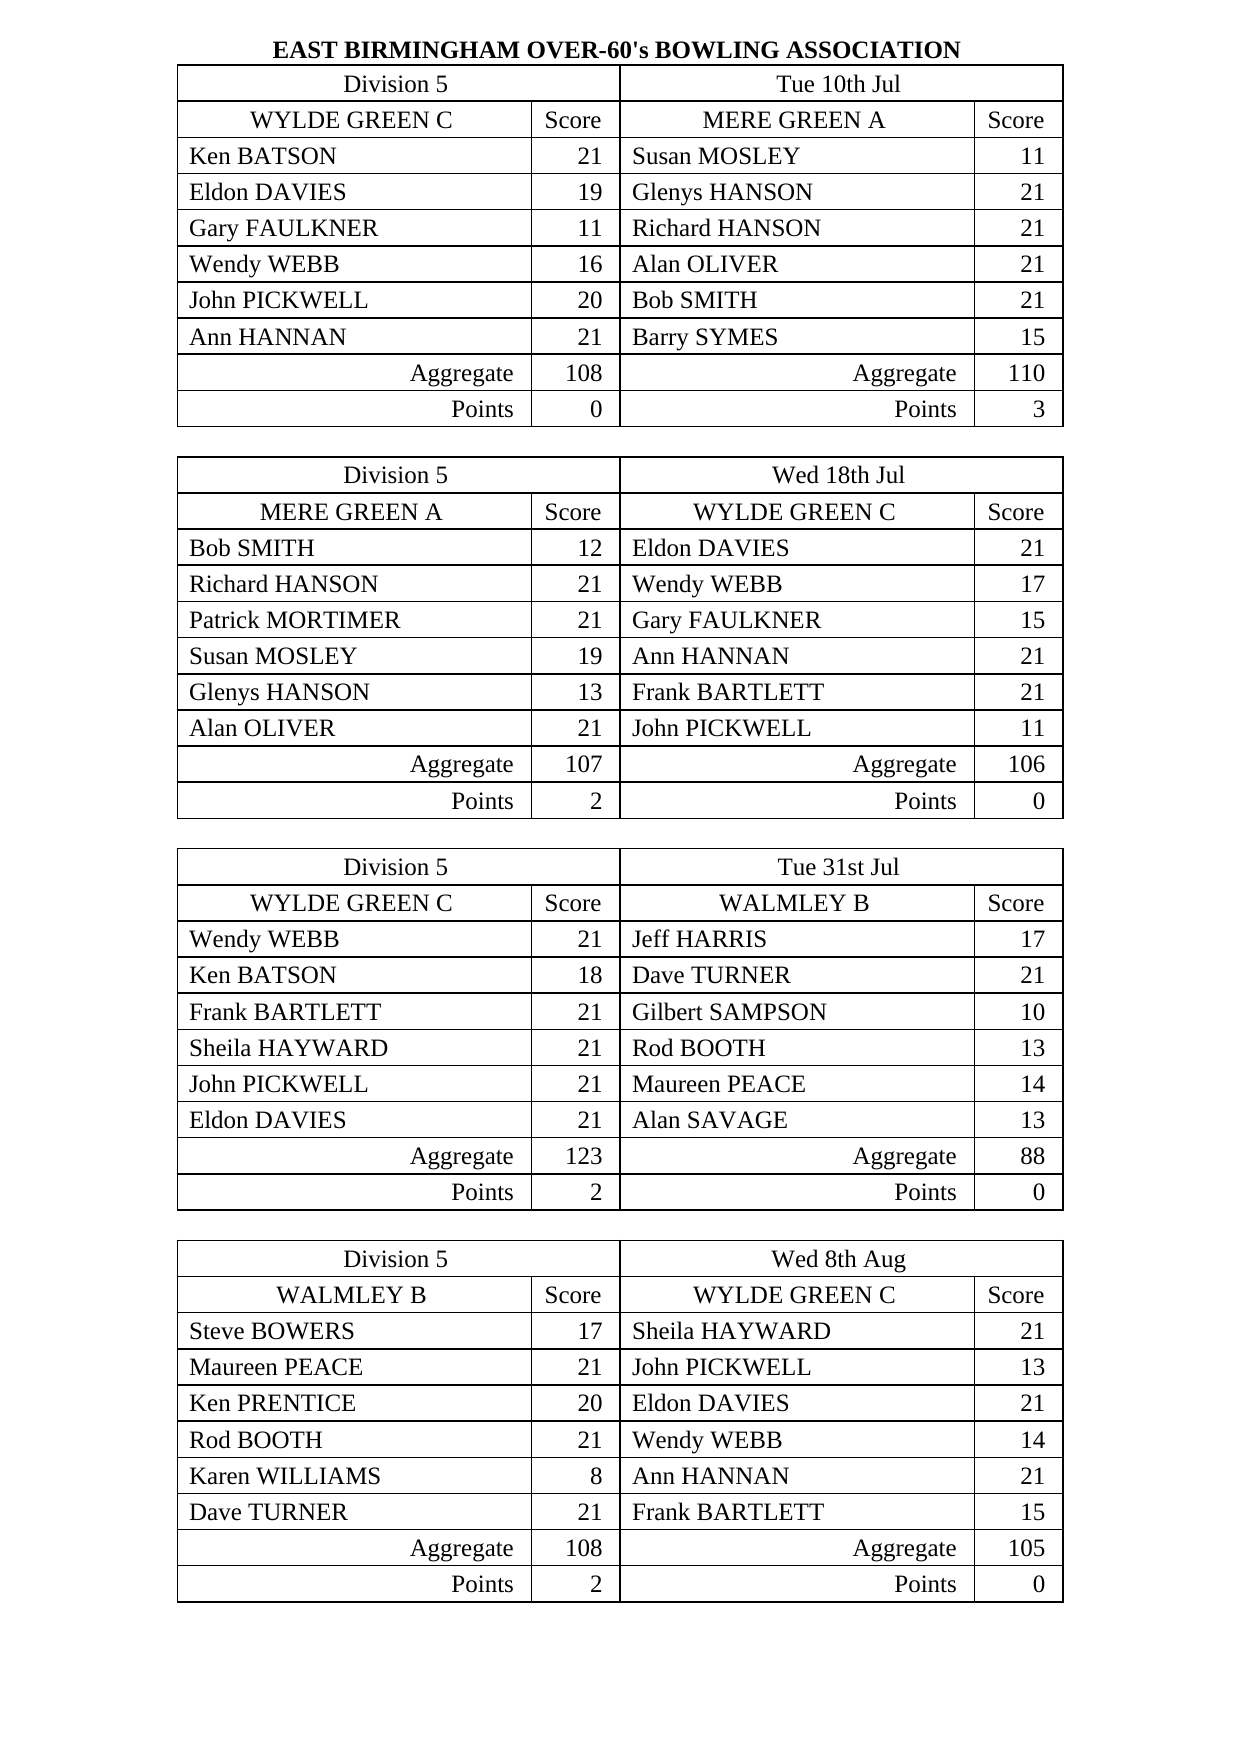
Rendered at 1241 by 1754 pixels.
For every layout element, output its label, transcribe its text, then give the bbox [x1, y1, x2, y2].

table_cell 15 [975, 602, 1062, 637]
table_cell 21 [532, 1030, 619, 1064]
table_cell Wendy WEBB [621, 566, 974, 601]
table_cell Aggregate [178, 1138, 531, 1173]
table_cell 15 [975, 1494, 1062, 1529]
table_cell Ken BATSON [178, 138, 531, 173]
table_cell 21 [532, 319, 619, 353]
table_cell Wendy WEBB [178, 922, 531, 956]
table_cell 17 [975, 566, 1062, 601]
table_cell 123 [532, 1138, 619, 1173]
table_cell Gilbert SAMPSON [621, 994, 974, 1028]
table_cell 10 [975, 994, 1062, 1028]
table_cell 2 [532, 1175, 619, 1209]
table_cell Score [975, 494, 1062, 528]
table_cell 21 [532, 1350, 619, 1384]
table_cell Maureen PEACE [621, 1066, 974, 1101]
table_cell 0 [975, 1175, 1062, 1209]
table_cell 21 [975, 210, 1062, 245]
table_cell Aggregate [178, 747, 531, 781]
table_cell 108 [532, 1530, 619, 1565]
table_header Wed 8th Aug [621, 1241, 1062, 1276]
table_cell Alan OLIVER [178, 711, 531, 745]
table_cell 19 [532, 638, 619, 673]
table_cell John PICKWELL [178, 283, 531, 317]
table_cell Gary FAULKNER [621, 602, 974, 637]
table_cell Susan MOSLEY [621, 138, 974, 173]
table_cell Frank BARTLETT [621, 1494, 974, 1529]
table_cell 13 [975, 1102, 1062, 1137]
table_cell Wendy WEBB [178, 247, 531, 281]
table_cell Richard HANSON [178, 566, 531, 601]
table_cell 0 [975, 1566, 1062, 1601]
table_cell Bob SMITH [621, 283, 974, 317]
table_cell 17 [975, 922, 1062, 956]
table_cell 2 [532, 1566, 619, 1601]
table_header Division 5 [178, 66, 619, 100]
table_cell Score [975, 102, 1062, 136]
table_cell Sheila HAYWARD [178, 1030, 531, 1064]
table_cell 110 [975, 355, 1062, 389]
table_cell 88 [975, 1138, 1062, 1173]
table_cell Wendy WEBB [621, 1422, 974, 1456]
table_cell Eldon DAVIES [178, 1102, 531, 1137]
table_cell 21 [975, 283, 1062, 317]
table_cell Score [975, 886, 1062, 920]
table_cell Aggregate [621, 1530, 974, 1565]
table_cell Points [178, 1566, 531, 1601]
table_cell 21 [975, 247, 1062, 281]
table_cell WYLDE GREEN C [178, 886, 531, 920]
table_cell Score [532, 102, 619, 136]
table_cell 16 [532, 247, 619, 281]
table_cell Rod BOOTH [178, 1422, 531, 1456]
table_cell 20 [532, 283, 619, 317]
table_cell John PICKWELL [178, 1066, 531, 1101]
table_cell 21 [532, 1422, 619, 1456]
table_cell 0 [975, 783, 1062, 817]
table_cell John PICKWELL [621, 1350, 974, 1384]
table_cell 18 [532, 958, 619, 992]
table_cell Score [532, 886, 619, 920]
table_cell Steve BOWERS [178, 1313, 531, 1348]
table_cell 21 [532, 994, 619, 1028]
table_cell Points [621, 783, 974, 817]
table_cell 15 [975, 319, 1062, 353]
table_cell Patrick MORTIMER [178, 602, 531, 637]
table_cell 13 [532, 675, 619, 709]
table_cell 21 [532, 138, 619, 173]
table_cell Eldon DAVIES [178, 174, 531, 209]
table_cell Points [621, 1175, 974, 1209]
table_cell Richard HANSON [621, 210, 974, 245]
table_cell 21 [532, 711, 619, 745]
table_cell 21 [975, 1386, 1062, 1420]
table_cell WYLDE GREEN C [621, 494, 974, 528]
table_cell WYLDE GREEN C [178, 102, 531, 136]
table_cell 21 [975, 1313, 1062, 1348]
table_cell 21 [975, 638, 1062, 673]
table_header Division 5 [178, 849, 619, 884]
table_cell 14 [975, 1422, 1062, 1456]
table_cell Eldon DAVIES [621, 530, 974, 564]
table_cell 21 [532, 566, 619, 601]
table_cell 21 [975, 675, 1062, 709]
table_header Wed 18th Jul [621, 458, 1062, 492]
table_cell Barry SYMES [621, 319, 974, 353]
table_cell WYLDE GREEN C [621, 1277, 974, 1312]
table_cell 21 [975, 530, 1062, 564]
table_cell Eldon DAVIES [621, 1386, 974, 1420]
table_cell Alan OLIVER [621, 247, 974, 281]
table_cell 106 [975, 747, 1062, 781]
table_cell Rod BOOTH [621, 1030, 974, 1064]
table_cell Ken BATSON [178, 958, 531, 992]
table_cell Ann HANNAN [178, 319, 531, 353]
table_cell 108 [532, 355, 619, 389]
table_cell Score [532, 494, 619, 528]
table_cell 21 [975, 1458, 1062, 1492]
table_cell Points [178, 783, 531, 817]
table_cell Score [532, 1277, 619, 1312]
table_cell Dave TURNER [178, 1494, 531, 1529]
table_cell 19 [532, 174, 619, 209]
table_header Tue 10th Jul [621, 66, 1062, 100]
table_cell Karen WILLIAMS [178, 1458, 531, 1492]
table_cell 21 [532, 1494, 619, 1529]
table_cell Points [621, 1566, 974, 1601]
table_cell Ann HANNAN [621, 1458, 974, 1492]
table_cell Aggregate [621, 747, 974, 781]
table_cell 14 [975, 1066, 1062, 1101]
table_cell MERE GREEN A [621, 102, 974, 136]
table_cell Aggregate [178, 355, 531, 389]
table_cell 13 [975, 1350, 1062, 1384]
table_header Division 5 [178, 458, 619, 492]
table_cell 21 [532, 922, 619, 956]
table_cell 21 [532, 1102, 619, 1137]
table_header Division 5 [178, 1241, 619, 1276]
table_cell Dave TURNER [621, 958, 974, 992]
table_cell 11 [975, 138, 1062, 173]
table_cell 12 [532, 530, 619, 564]
table_cell 21 [975, 174, 1062, 209]
table_cell 2 [532, 783, 619, 817]
table_cell 13 [975, 1030, 1062, 1064]
table_cell Points [621, 391, 974, 426]
table_cell Points [178, 1175, 531, 1209]
table_cell Points [178, 391, 531, 426]
table_cell 21 [532, 1066, 619, 1101]
table_cell 11 [975, 711, 1062, 745]
table_cell Alan SAVAGE [621, 1102, 974, 1137]
table_cell Bob SMITH [178, 530, 531, 564]
table_cell Maureen PEACE [178, 1350, 531, 1384]
table_cell Frank BARTLETT [621, 675, 974, 709]
table_cell 11 [532, 210, 619, 245]
table_cell 20 [532, 1386, 619, 1420]
table_cell 21 [975, 958, 1062, 992]
table_cell 21 [532, 602, 619, 637]
table_cell 8 [532, 1458, 619, 1492]
table_cell Sheila HAYWARD [621, 1313, 974, 1348]
table_cell WALMLEY B [621, 886, 974, 920]
table_cell Gary FAULKNER [178, 210, 531, 245]
table_cell John PICKWELL [621, 711, 974, 745]
table_cell WALMLEY B [178, 1277, 531, 1312]
table_cell Aggregate [621, 355, 974, 389]
table_cell Ann HANNAN [621, 638, 974, 673]
table_cell Aggregate [178, 1530, 531, 1565]
table_cell 17 [532, 1313, 619, 1348]
table_cell 0 [532, 391, 619, 426]
table_cell Aggregate [621, 1138, 974, 1173]
table_cell Frank BARTLETT [178, 994, 531, 1028]
table_cell Jeff HARRIS [621, 922, 974, 956]
table_cell 105 [975, 1530, 1062, 1565]
table_header Tue 31st Jul [621, 849, 1062, 884]
table_cell Glenys HANSON [178, 675, 531, 709]
table_cell 107 [532, 747, 619, 781]
table_cell Glenys HANSON [621, 174, 974, 209]
table_cell 3 [975, 391, 1062, 426]
table_cell MERE GREEN A [178, 494, 531, 528]
table_cell Ken PRENTICE [178, 1386, 531, 1420]
table_cell Score [975, 1277, 1062, 1312]
table_cell Susan MOSLEY [178, 638, 531, 673]
